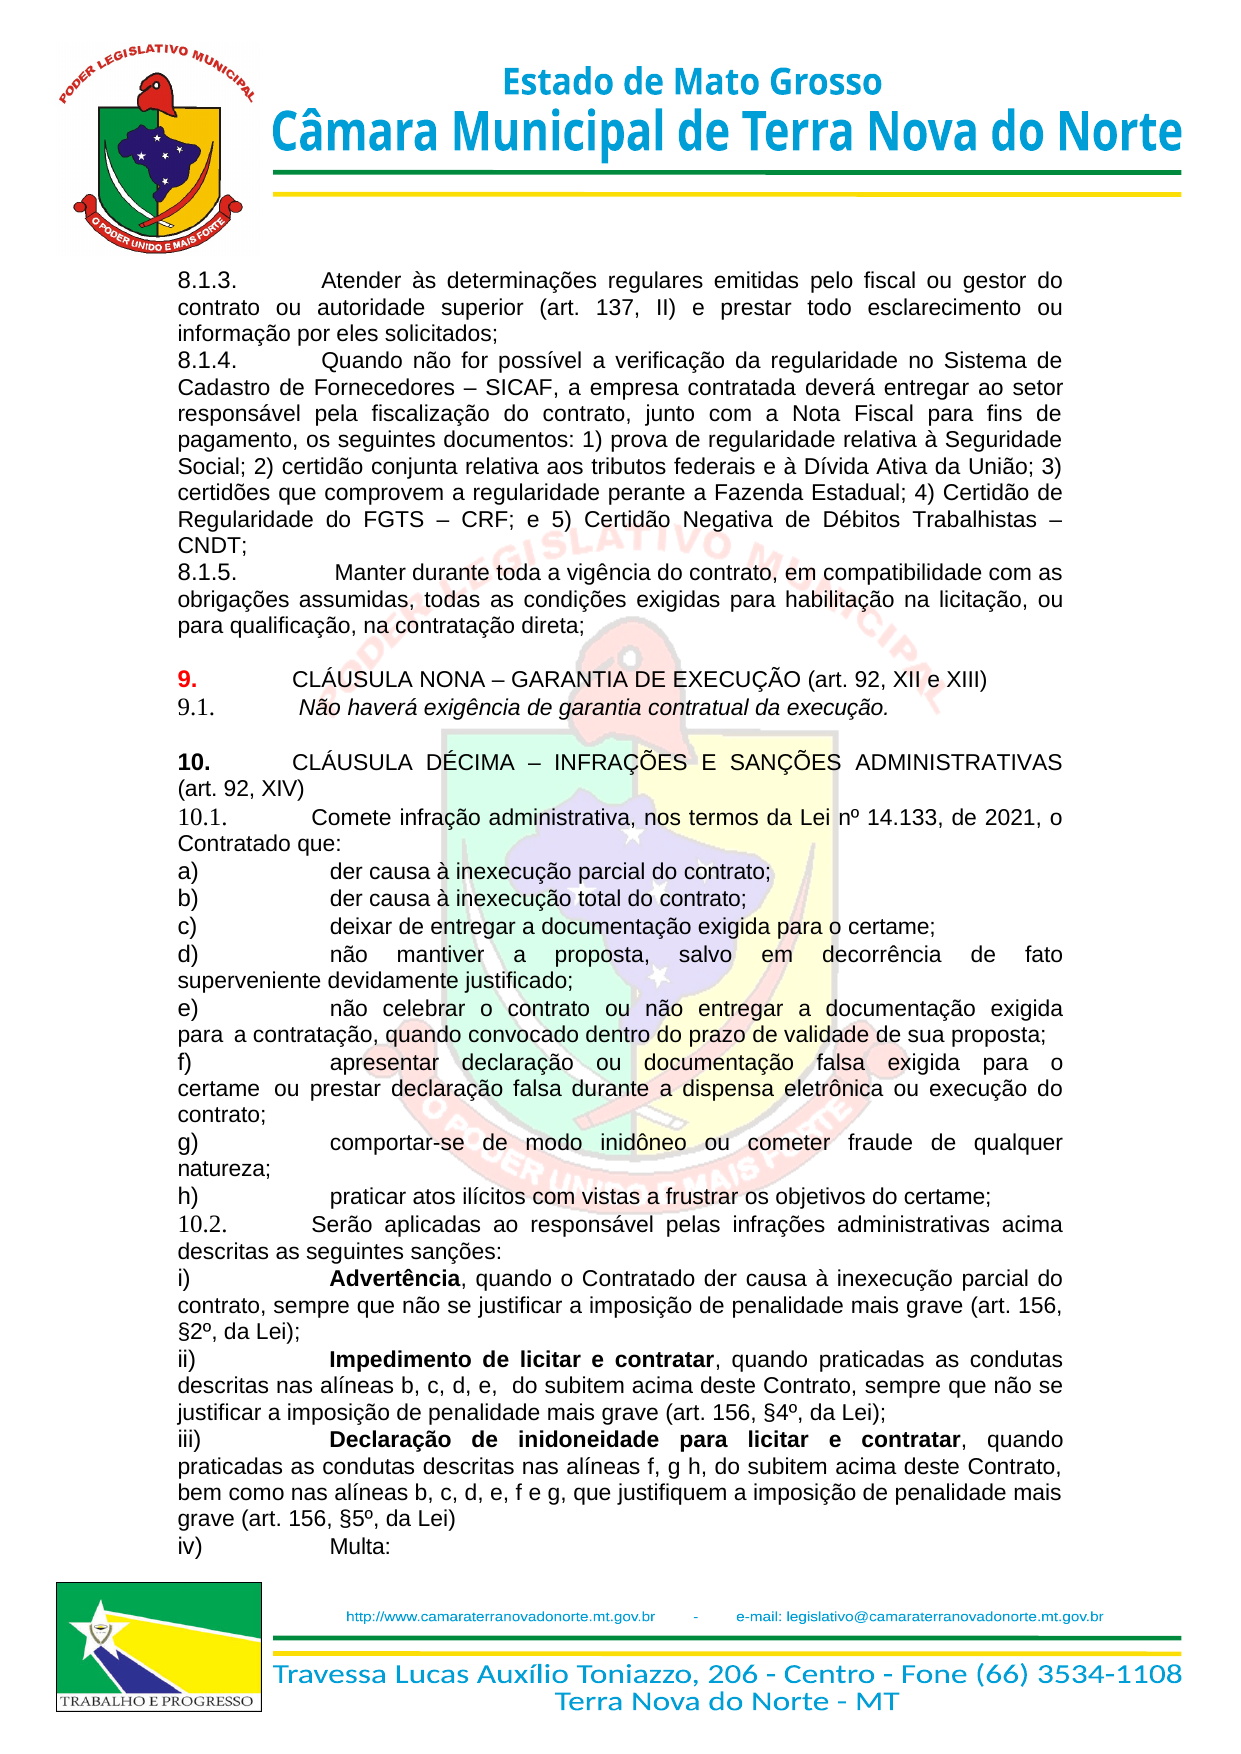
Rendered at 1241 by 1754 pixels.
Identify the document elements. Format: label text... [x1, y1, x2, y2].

subtitle CLÁUSULA NONA – GARANTIA DE EXECUÇÃO (art. 92, XII e XIII) [966, 665, 1063, 692]
list Serão aplicadas ao responsável pelas infrações administrativas acima descritas as seguintes sanções: [177, 1209, 1063, 1264]
list não celebrar o contrato ou não entregar a documentação exigida para a contratação, quando convocado dentro do prazo de validade de sua proposta; [966, 993, 1063, 1047]
list Não haverá exigência de garantia contratual da execução. [966, 692, 1063, 721]
list Manter durante toda a vigência do contrato, em compatibilidade com as obrigações assumidas, todas as condições exigidas para habilitação na licitação, ou para qualificação, na contratação direta; [966, 558, 1063, 638]
list não mantiver a proposta, salvo em decorrência de fato superveniente devidamente justificado; [177, 939, 303, 993]
list der causa à inexecução total do contrato; [177, 884, 303, 912]
list der causa à inexecução parcial do contrato; [177, 857, 303, 884]
subtitle CLÁUSULA NONA – GARANTIA DE EXECUÇÃO (art. 92, XII e XIII) [177, 665, 303, 692]
list não celebrar o contrato ou não entregar a documentação exigida para a contratação, quando convocado dentro do prazo de validade de sua proposta; [177, 993, 303, 1047]
list CLÁUSULA DÉCIMA – INFRAÇÕES E SANÇÕES ADMINISTRATIVAS (art. 92, XIV) [966, 748, 1063, 802]
list Comete infração administrativa, nos termos da Lei nº 14.133, de 2021, o Contratado que: [966, 802, 1063, 857]
picture [57, 1583, 261, 1711]
list deixar de entregar a documentação exigida para o certame; [177, 912, 303, 939]
list der causa à inexecução parcial do contrato; [966, 857, 1063, 884]
list comportar-se de modo inidôneo ou cometer fraude de qualquer natureza; [966, 1128, 1063, 1182]
subtitle Multa: [177, 1532, 1063, 1559]
list praticar atos ilícitos com vistas a frustrar os objetivos do certame; [177, 1182, 303, 1209]
list CLÁUSULA DÉCIMA – INFRAÇÕES E SANÇÕES ADMINISTRATIVAS (art. 92, XIV) [177, 748, 303, 802]
picture [860, 1611, 868, 1623]
list Impedimento de licitar e contratar, quando praticadas as condutas descritas nas alíneas b, c, d, e, do subitem acima deste Contrato, sempre que não se justificar a imposição de penalidade mais grave (art. 156, §4º, da Lei); [177, 1345, 1063, 1425]
list não mantiver a proposta, salvo em decorrência de fato superveniente devidamente justificado; [966, 939, 1063, 993]
picture [55, 42, 260, 256]
list deixar de entregar a documentação exigida para o certame; [966, 912, 1063, 939]
list der causa à inexecução total do contrato; [966, 884, 1063, 912]
list Comete infração administrativa, nos termos da Lei nº 14.133, de 2021, o Contratado que: [177, 802, 303, 857]
list apresentar declaração ou documentação falsa exigida para o certame ou prestar declaração falsa durante a dispensa eletrônica ou execução do contrato; [966, 1047, 1063, 1128]
list apresentar declaração ou documentação falsa exigida para o certame ou prestar declaração falsa durante a dispensa eletrônica ou execução do contrato; [177, 1047, 303, 1128]
list praticar atos ilícitos com vistas a frustrar os objetivos do certame; [966, 1182, 1063, 1209]
list Manter durante toda a vigência do contrato, em compatibilidade com as obrigações assumidas, todas as condições exigidas para habilitação na licitação, ou para qualificação, na contratação direta; [177, 558, 303, 638]
list Não haverá exigência de garantia contratual da execução. [177, 692, 303, 721]
list Advertência, quando o Contratado der causa à inexecução parcial do contrato, sempre que não se justificar a imposição de penalidade mais grave (art. 156, §2º, da Lei); [177, 1264, 1063, 1345]
list Quando não for possível a verificação da regularidade no Sistema de Cadastro de Fornecedores – SICAF, a empresa contratada deverá entregar ao setor responsável pela fiscalização do contrato, junto com a Nota Fiscal para fins de pagamento, os seguintes documentos: 1) prova de regularidade relativa à Seguridade Social; 2) certidão conjunta relativa aos tributos federais e à Dívida Ativa da União; 3) certidões que comprovem a regularidade perante a Fazenda Estadual; 4) Certidão de Regularidade do FGTS – CRF; e 5) Certidão Negativa de Débitos Trabalhistas – CNDT; [177, 346, 1063, 558]
list comportar-se de modo inidôneo ou cometer fraude de qualquer natureza; [177, 1128, 303, 1182]
list Atender às determinações regulares emitidas pelo fiscal ou gestor do contrato ou autoridade superior (art. 137, II) e prestar todo esclarecimento ou informação por eles solicitados; [177, 266, 1063, 346]
list Declaração de inidoneidade para licitar e contratar, quando praticadas as condutas descritas nas alíneas f, g h, do subitem acima deste Contrato, bem como nas alíneas b, c, d, e, f e g, que justifiquem a imposição de penalidade mais grave (art. 156, §5º, da Lei) [177, 1425, 1063, 1532]
